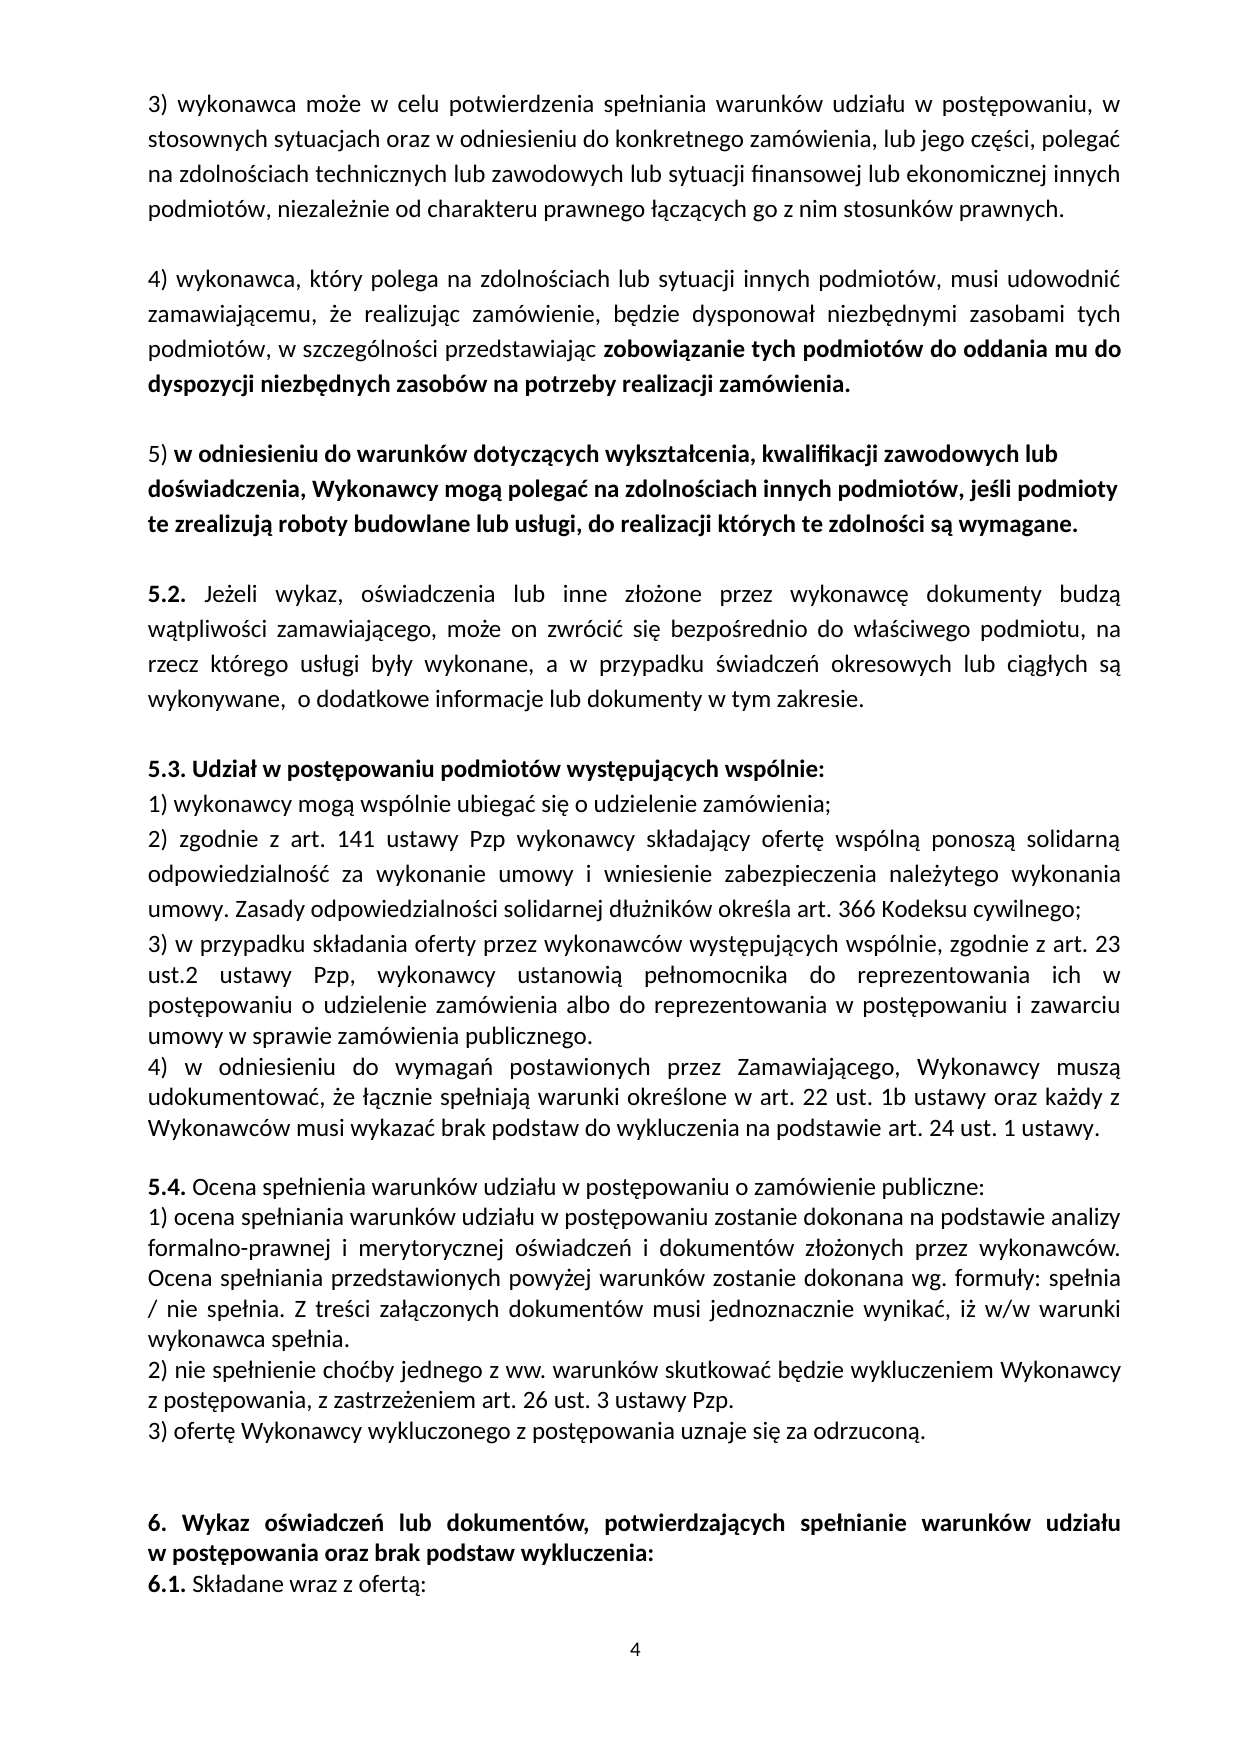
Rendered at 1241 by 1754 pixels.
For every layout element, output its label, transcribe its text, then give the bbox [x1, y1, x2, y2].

text 6.1. Składane wraz z ofertą: [148, 1568, 1122, 1598]
text 5.3. Udział w postępowaniu podmiotów występujących wspólnie: [148, 754, 1122, 784]
text 6. Wykaz oświadczeń lub dokumentów, potwierdzających spełnianie warunków udziału w postępowania oraz brak podstaw wykluczenia: [148, 1507, 1122, 1568]
text 1) ocena spełniania warunków udziału w postępowaniu zostanie dokonana na podstawie analizy formalno-prawnej i merytorycznej oświadczeń i dokumentów złożonych przez wykonawców. Ocena spełniania przedstawionych powyżej warunków zostanie dokonana wg. formuły: spełnia / nie spełnia. Z treści załączonych dokumentów musi jednoznacznie wynikać, iż w/w warunki wykonawca spełnia. [148, 1202, 1122, 1354]
text 4) w odniesieniu do wymagań postawionych przez Zamawiającego, Wykonawcy muszą udokumentować, że łącznie spełniają warunki określone w art. 22 ust. 1b ustawy oraz każdy z Wykonawców musi wykazać brak podstaw do wykluczenia na podstawie art. 24 ust. 1 ustawy. [148, 1051, 1122, 1142]
text 5) w odniesieniu do warunków dotyczących wykształcenia, kwalifikacji zawodowych lub doświadczenia, Wykonawcy mogą polegać na zdolnościach innych podmiotów, jeśli podmioty te zrealizują roboty budowlane lub usługi, do realizacji których te zdolności są wymagane. [148, 439, 1122, 539]
text 3) ofertę Wykonawcy wykluczonego z postępowania uznaje się za odrzuconą. [148, 1415, 1122, 1446]
text 5.4. Ocena spełnienia warunków udziału w postępowaniu o zamówienie publiczne: [148, 1171, 1122, 1202]
text 5.2. Jeżeli wykaz, oświadczenia lub inne złożone przez wykonawcę dokumenty budzą wątpliwości zamawiającego, może on zwrócić się bezpośrednio do właściwego podmiotu, na rzecz którego usługi były wykonane, a w przypadku świadczeń okresowych lub ciągłych są wykonywane, o dodatkowe informacje lub dokumenty w tym zakresie. [148, 579, 1122, 714]
text 2) nie spełnienie choćby jednego z ww. warunków skutkować będzie wykluczeniem Wykonawcy z postępowania, z zastrzeżeniem art. 26 ust. 3 ustawy Pzp. [148, 1354, 1122, 1415]
text 4) wykonawca, który polega na zdolnościach lub sytuacji innych podmiotów, musi udowodnić zamawiającemu, że realizując zamówienie, będzie dysponował niezbędnymi zasobami tych podmiotów, w szczególności przedstawiając zobowiązanie tych podmiotów do oddania mu do dyspozycji niezbędnych zasobów na potrzeby realizacji zamówienia. [148, 264, 1122, 399]
text 3) wykonawca może w celu potwierdzenia spełniania warunków udziału w postępowaniu, w stosownych sytuacjach oraz w odniesieniu do konkretnego zamówienia, lub jego części, polegać na zdolnościach technicznych lub zawodowych lub sytuacji finansowej lub ekonomicznej innych podmiotów, niezależnie od charakteru prawnego łączących go z nim stosunków prawnych. [148, 89, 1122, 224]
text 3) w przypadku składania oferty przez wykonawców występujących wspólnie, zgodnie z art. 23 ust.2 ustawy Pzp, wykonawcy ustanowią pełnomocnika do reprezentowania ich w postępowaniu o udzielenie zamówienia albo do reprezentowania w postępowaniu i zawarciu umowy w sprawie zamówienia publicznego. [148, 929, 1122, 1051]
text 1) wykonawcy mogą wspólnie ubiegać się o udzielenie zamówienia; [148, 789, 1122, 819]
text 2) zgodnie z art. 141 ustawy Pzp wykonawcy składający ofertę wspólną ponoszą solidarną odpowiedzialność za wykonanie umowy i wniesienie zabezpieczenia należytego wykonania umowy. Zasady odpowiedzialności solidarnej dłużników określa art. 366 Kodeksu cywilnego; [148, 824, 1122, 924]
